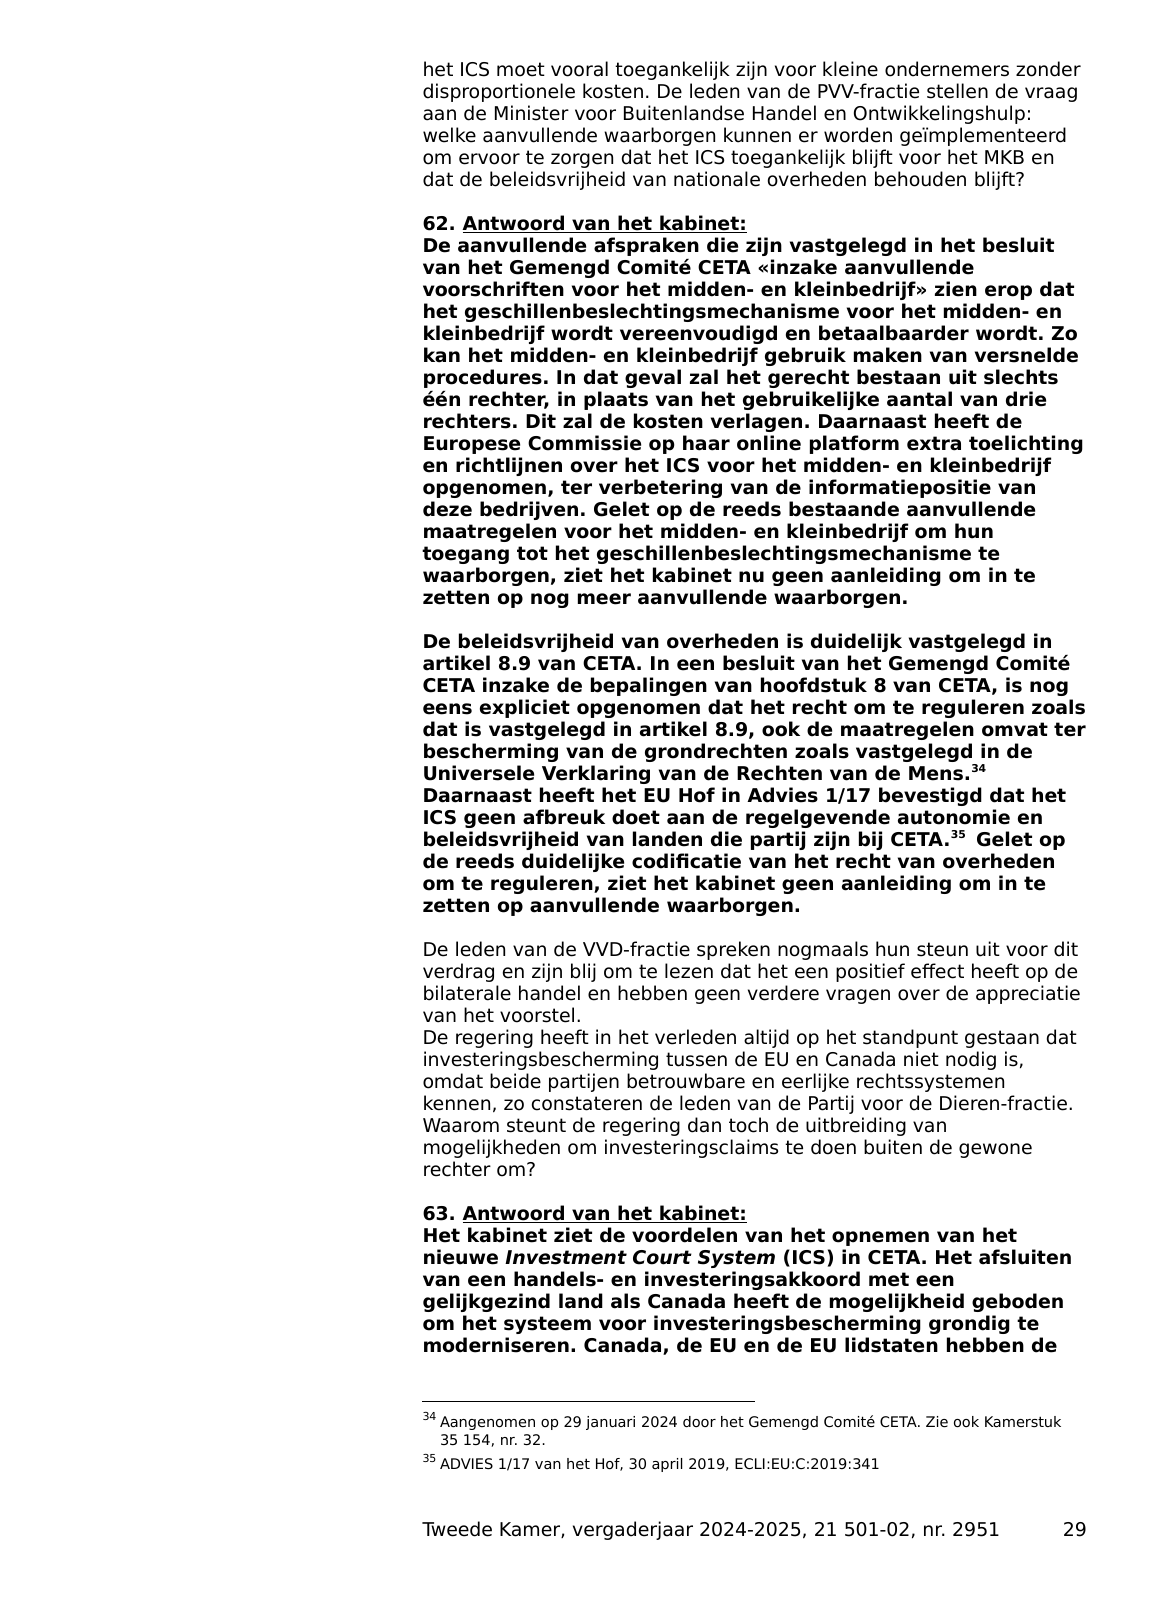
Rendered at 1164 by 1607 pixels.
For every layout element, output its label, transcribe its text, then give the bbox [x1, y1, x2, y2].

text 63. Antwoord van het kabinet: [422, 1203, 1087, 1225]
text De beleidsvrijheid van overheden is duidelijk vastgelegd in artikel 8.9 van CETA. In een besluit van het Gemengd Comité CETA inzake de bepalingen van hoofdstuk 8 van CETA, is nog eens expliciet opgenomen dat het recht om te reguleren zoals dat is vastgelegd in artikel 8.9, ook de maatregelen omvat ter bescherming van de grondrechten zoals vastgelegd in de Universele Verklaring van de Rechten van de Mens. Daarnaast heeft het EU Hof in Advies 1/17 bevestigd dat het ICS geen afbreuk doet aan de regelgevende autonomie en beleidsvrijheid van landen die partij zijn bij CETA. Gelet op de reeds duidelijke codificatie van het recht van overheden om te reguleren, ziet het kabinet geen aanleiding om in te zetten op aanvullende waarborgen. [422, 631, 1087, 917]
text het ICS moet vooral toegankelijk zijn voor kleine ondernemers zonder disproportionele kosten. De leden van de PVV-fractie stellen de vraag aan de Minister voor Buitenlandse Handel en Ontwikkelingshulp: welke aanvullende waarborgen kunnen er worden geïmplementeerd om ervoor te zorgen dat het ICS toegankelijk blijft voor het MKB en dat de beleidsvrijheid van nationale overheden behouden blijft? [422, 59, 1087, 191]
text De regering heeft in het verleden altijd op het standpunt gestaan dat investeringsbescherming tussen de EU en Canada niet nodig is, omdat beide partijen betrouwbare en eerlijke rechtssystemen kennen, zo constateren de leden van de Partij voor de Dieren-fractie. Waarom steunt de regering dan toch de uitbreiding van mogelijkheden om investeringsclaims te doen buiten de gewone rechter om? [422, 1027, 1087, 1181]
text De leden van de VVD-fractie spreken nogmaals hun steun uit voor dit verdrag en zijn blij om te lezen dat het een positief effect heeft op de bilaterale handel en hebben geen verdere vragen over de appreciatie van het voorstel. [422, 939, 1087, 1027]
text ADVIES 1/17 van het Hof, 30 april 2019, ECLI:EU:C:2019:341 [422, 1452, 1087, 1474]
text Aangenomen op 29 januari 2024 door het Gemengd Comité CETA. Zie ook Kamerstuk 35 154, nr. 32. [422, 1410, 1087, 1449]
text Het kabinet ziet de voordelen van het opnemen van het nieuwe Investment Court System (ICS) in CETA. Het afsluiten van een handels- en investeringsakkoord met een gelijkgezind land als Canada heeft de mogelijkheid geboden om het systeem voor investeringsbescherming grondig te moderniseren. Canada, de EU en de EU lidstaten hebben de [422, 1225, 1087, 1357]
text 62. Antwoord van het kabinet: [422, 213, 1087, 235]
text De aanvullende afspraken die zijn vastgelegd in het besluit van het Gemengd Comité CETA «inzake aanvullende voorschriften voor het midden- en kleinbedrijf» zien erop dat het geschillenbeslechtingsmechanisme voor het midden- en kleinbedrijf wordt vereenvoudigd en betaalbaarder wordt. Zo kan het midden- en kleinbedrijf gebruik maken van versnelde procedures. In dat geval zal het gerecht bestaan uit slechts één rechter, in plaats van het gebruikelijke aantal van drie rechters. Dit zal de kosten verlagen. Daarnaast heeft de Europese Commissie op haar online platform extra toelichting en richtlijnen over het ICS voor het midden- en kleinbedrijf opgenomen, ter verbetering van de informatiepositie van deze bedrijven. Gelet op de reeds bestaande aanvullende maatregelen voor het midden- en kleinbedrijf om hun toegang tot het geschillenbeslechtingsmechanisme te waarborgen, ziet het kabinet nu geen aanleiding om in te zetten op nog meer aanvullende waarborgen. [422, 235, 1087, 609]
